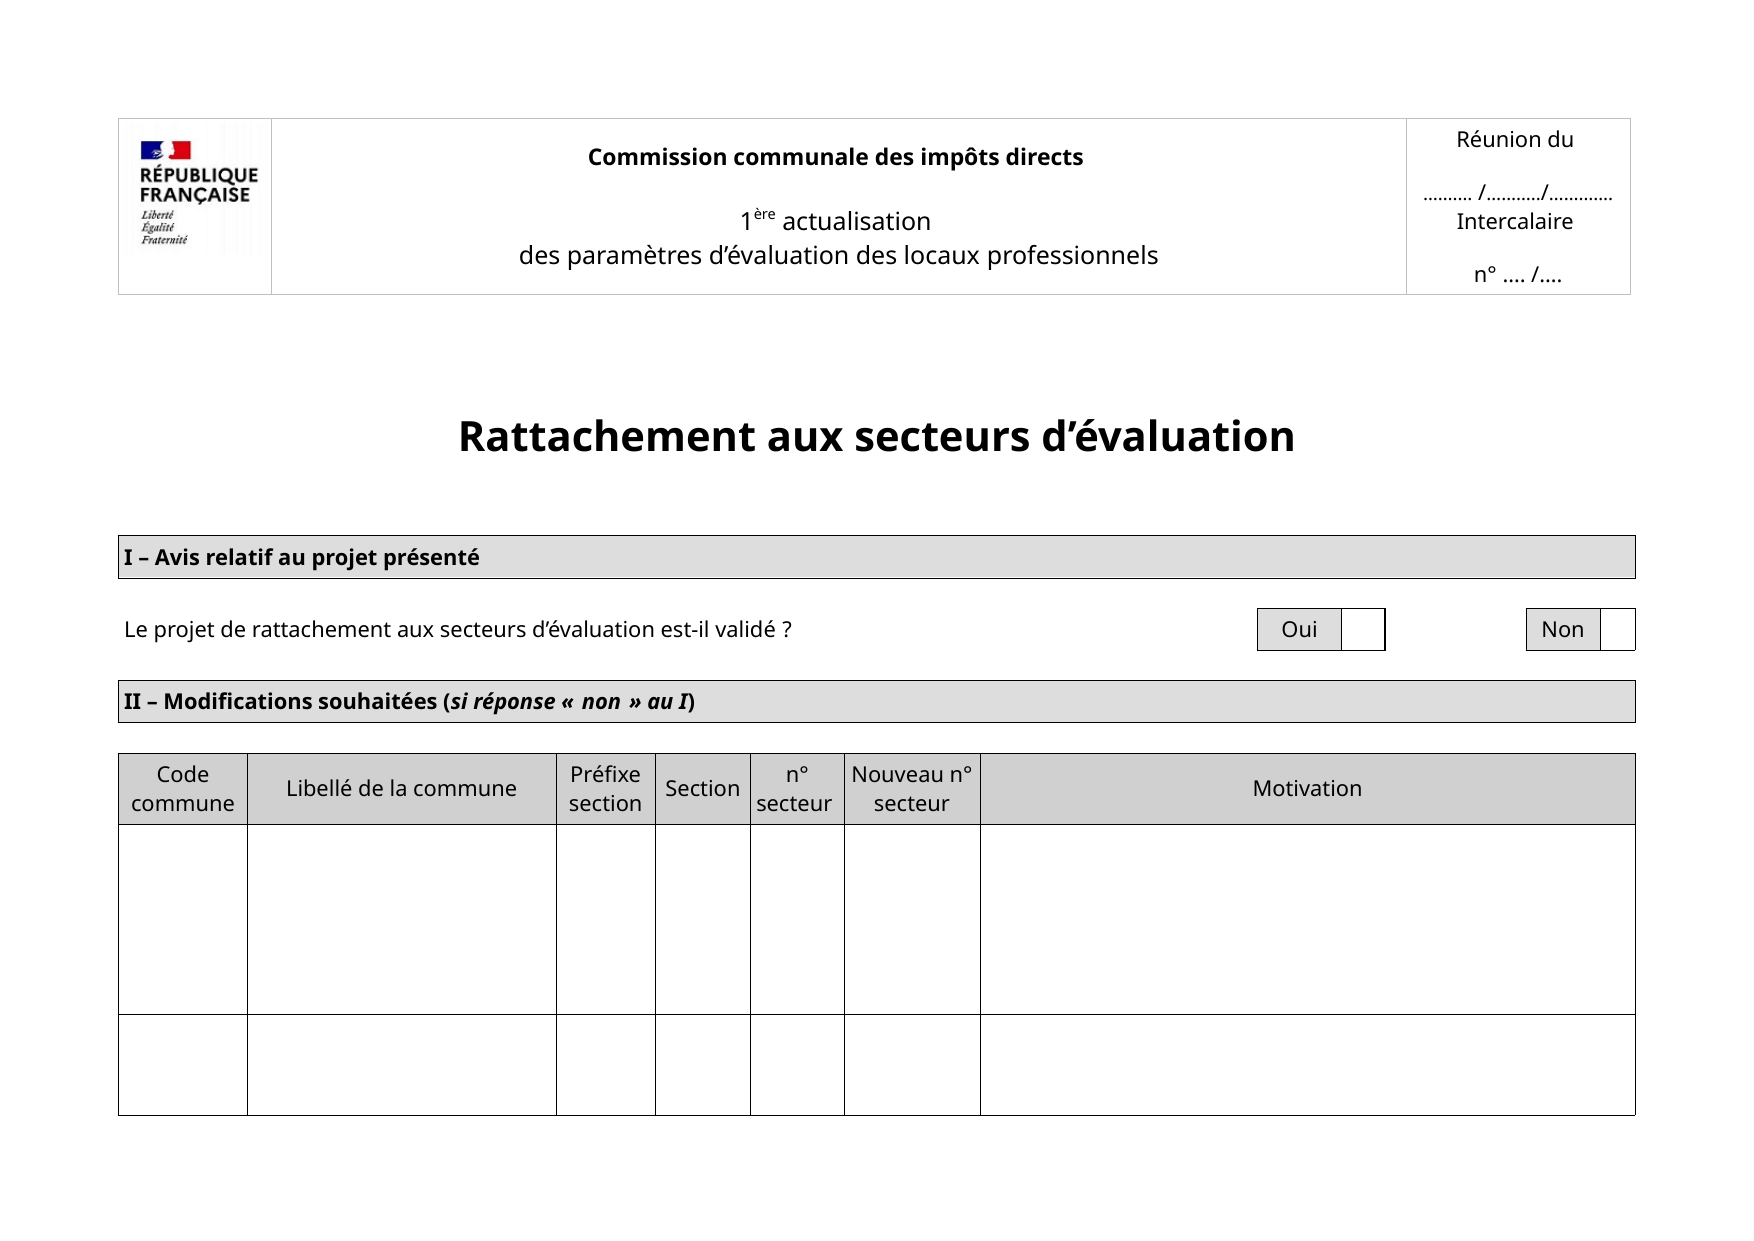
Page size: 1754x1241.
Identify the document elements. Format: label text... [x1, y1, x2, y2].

table_cell [751, 825, 844, 1014]
table_header Nouveau n° secteur [845, 754, 980, 824]
table_cell [248, 825, 556, 1014]
table_header [1342, 609, 1384, 650]
table_cell [557, 825, 655, 1014]
table_header [1386, 608, 1526, 650]
table_cell [845, 1015, 980, 1115]
table_header [1601, 609, 1635, 650]
table_header Oui [1258, 609, 1341, 650]
text Rattachement aux secteurs d’évaluation [118, 407, 1636, 463]
table_cell [656, 825, 750, 1014]
table_header Section [656, 754, 750, 824]
table_header n° secteur [751, 754, 844, 824]
table_cell [845, 825, 980, 1014]
table_header Préfixe section [557, 754, 655, 824]
table_cell [981, 1015, 1635, 1115]
table_cell [751, 1015, 844, 1115]
table_cell [557, 1015, 655, 1115]
table_header Motivation [981, 754, 1635, 824]
table_cell [981, 825, 1635, 1014]
table_header Le projet de rattachement aux secteurs d’évaluation est-il validé ? [118, 608, 1257, 650]
table_cell [119, 1015, 247, 1115]
table_header II – Modifications souhaitées (si réponse « non » au I) [119, 681, 1635, 722]
picture [123, 123, 268, 254]
table_cell [119, 825, 247, 1014]
table_cell [248, 1015, 556, 1115]
table_header I – Avis relatif au projet présenté [119, 536, 1635, 577]
table_cell [656, 1015, 750, 1115]
table_header Libellé de la commune [248, 754, 556, 824]
table_header Code commune [119, 754, 247, 824]
table_header Non [1527, 609, 1600, 650]
